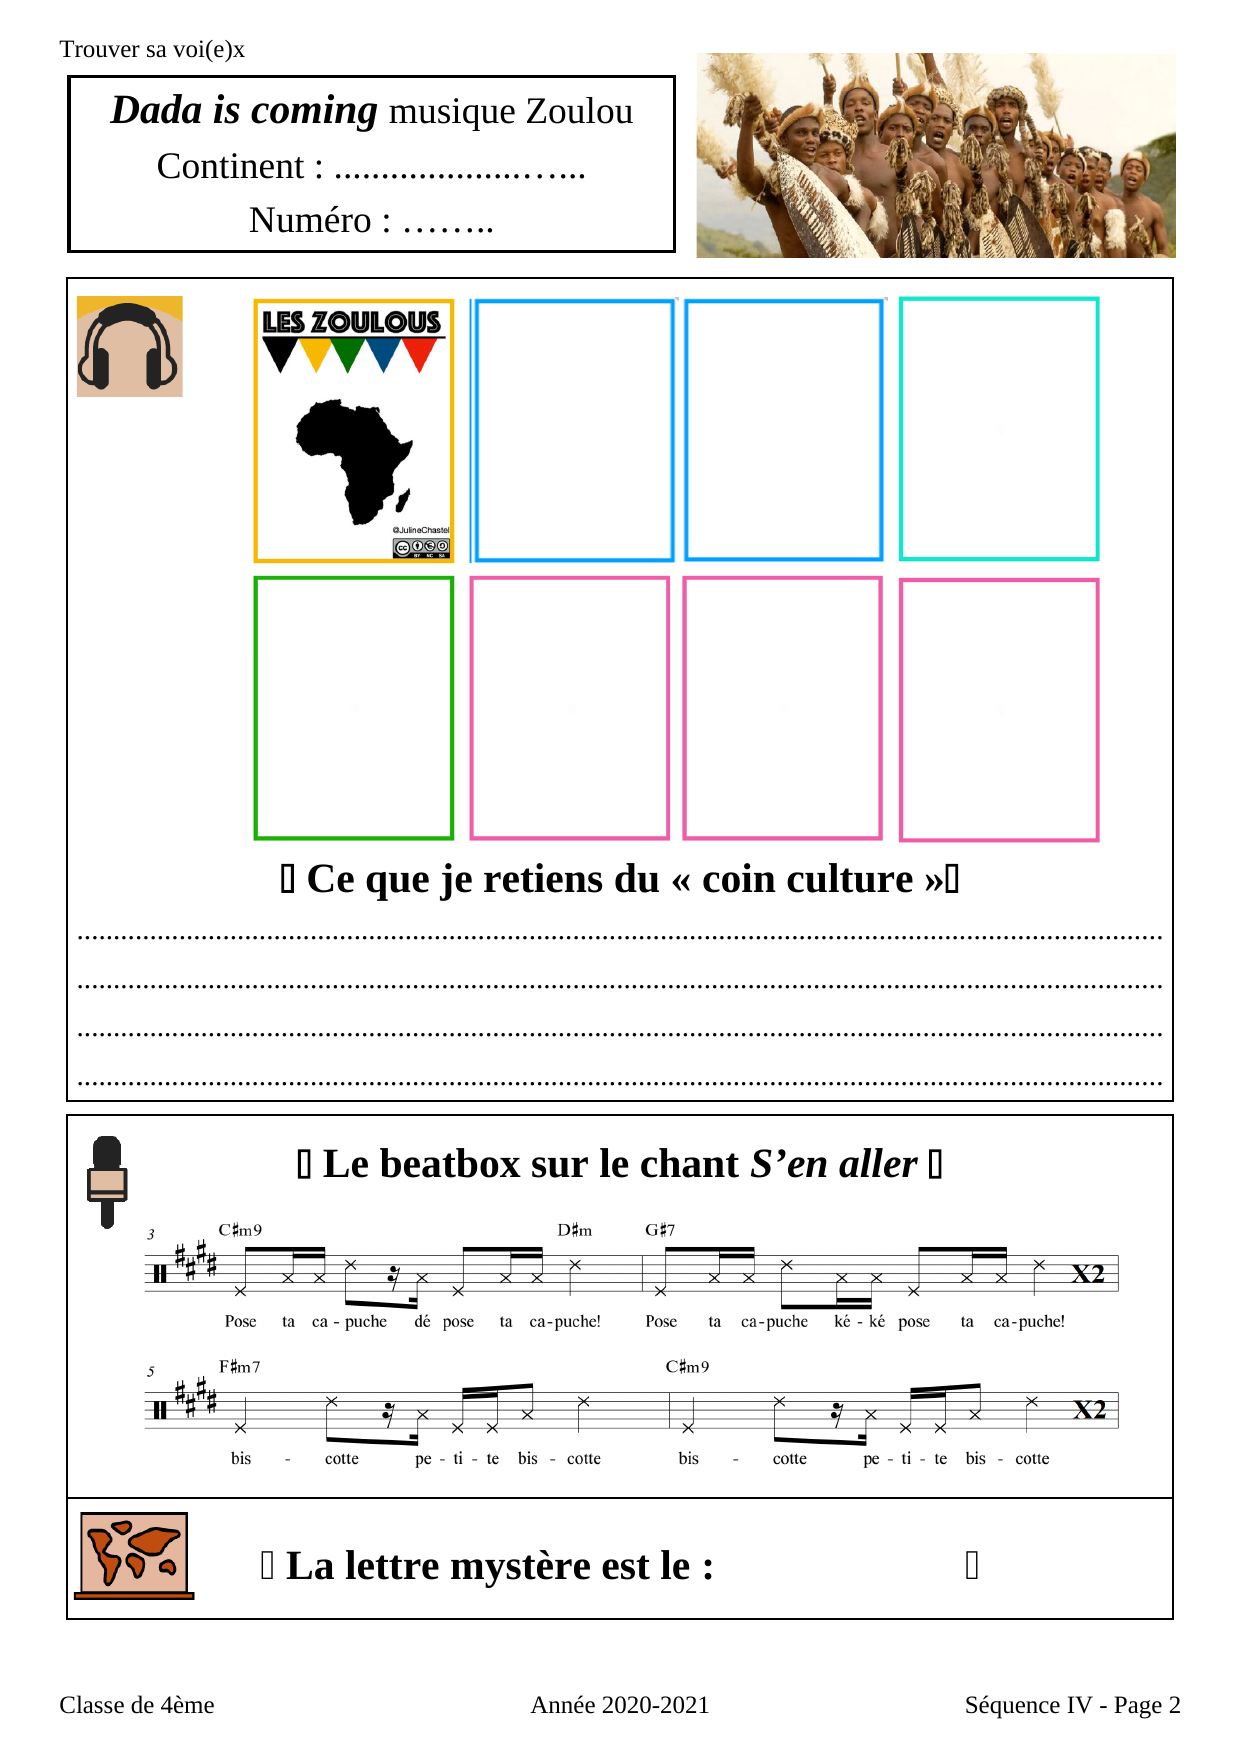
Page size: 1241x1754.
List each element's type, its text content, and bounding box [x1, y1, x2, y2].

picture [73, 1508, 197, 1603]
picture [76, 290, 183, 397]
text Dada is coming musique Zoulou [79, 87, 664, 133]
text Trouver sa voi(e)x [59, 35, 1181, 63]
picture [696, 53, 1176, 258]
text Continent : ....................…... [79, 145, 664, 187]
text Numéro : …….. [79, 199, 664, 241]
text  La lettre mystère est le :  [197, 1542, 1164, 1588]
text  Ce que je retiens du « coin culture » [77, 855, 1164, 901]
picture [245, 293, 1115, 849]
text  Le beatbox sur le chant S’en aller  [142, 1141, 1164, 1187]
picture [79, 1125, 1129, 1475]
